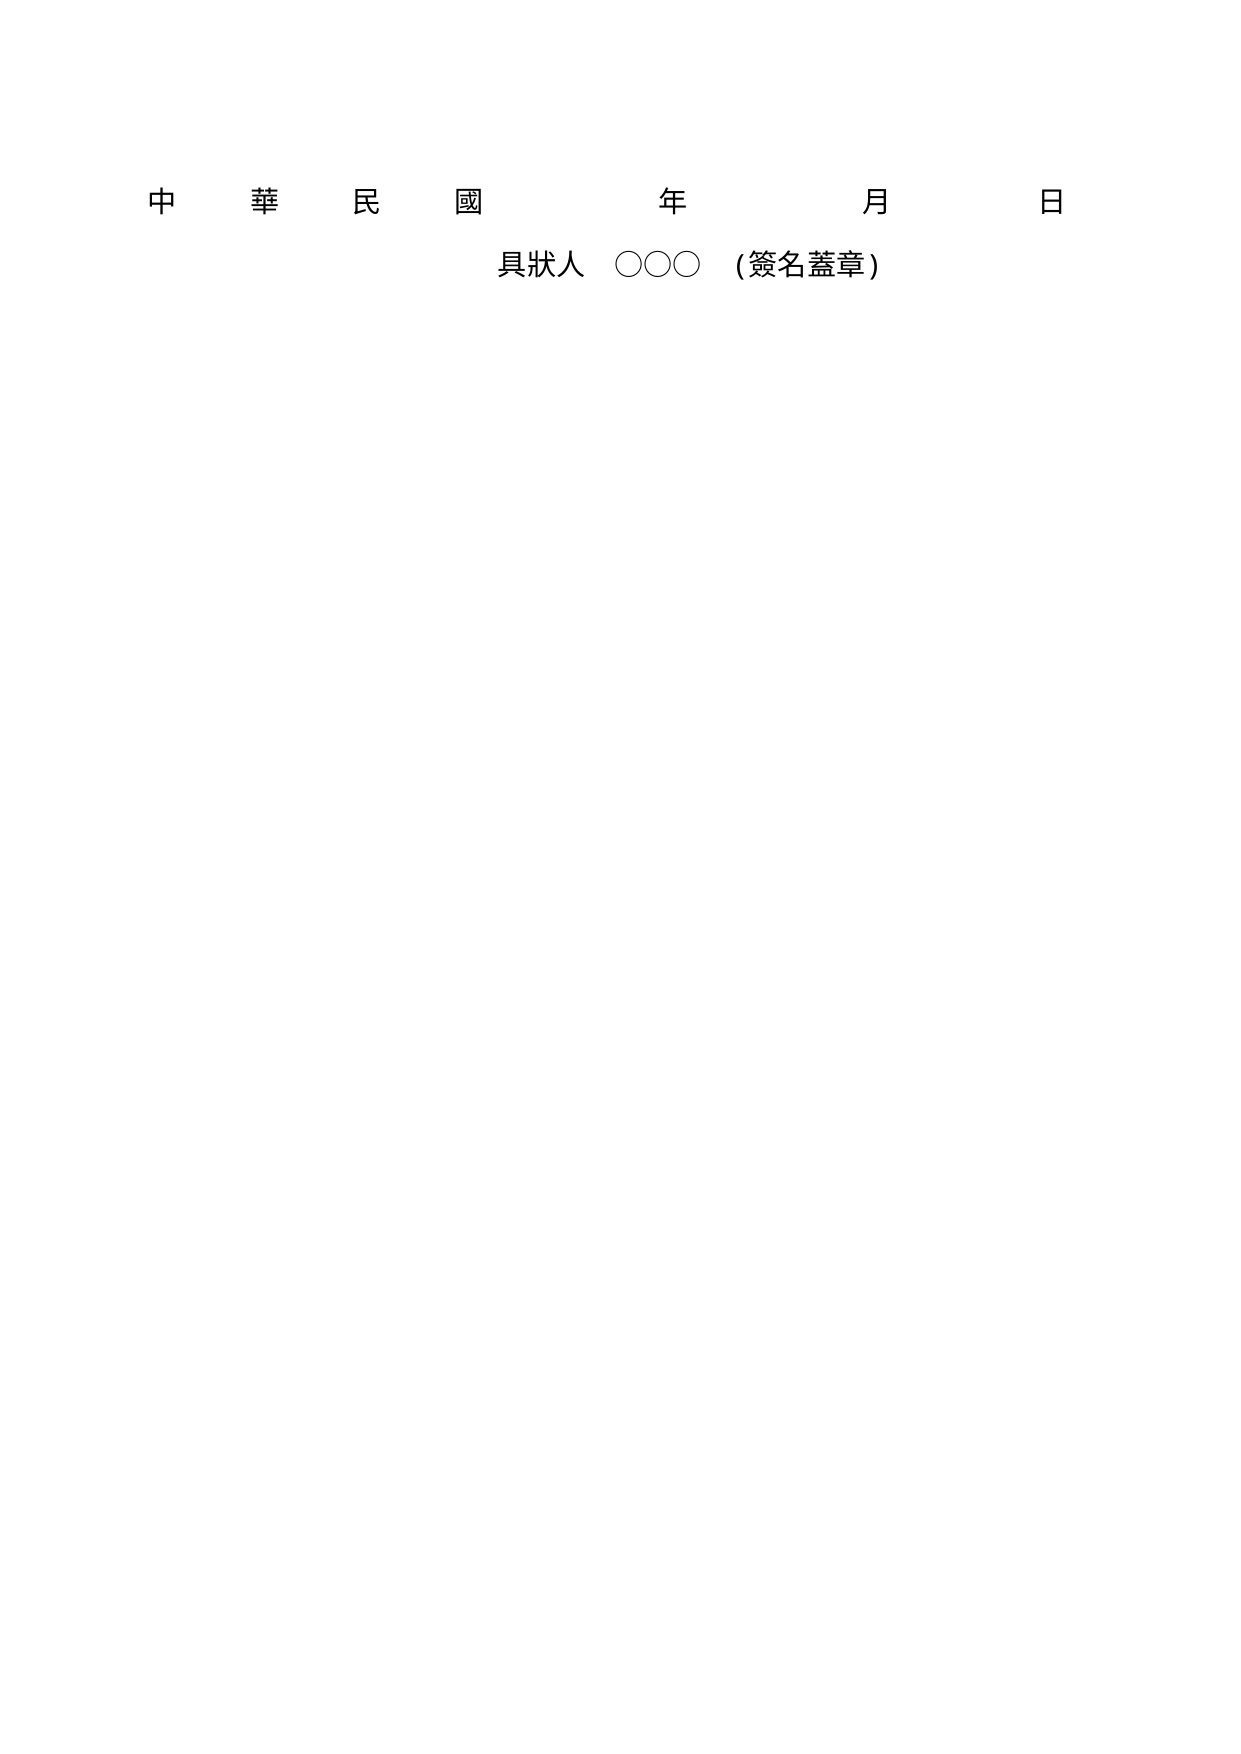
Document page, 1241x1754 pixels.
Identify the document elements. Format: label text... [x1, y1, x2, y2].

text 中 華 民 國 年 月 日 [148, 158, 1092, 221]
text 具狀人 ○○○ (簽名蓋章) [148, 221, 1092, 283]
